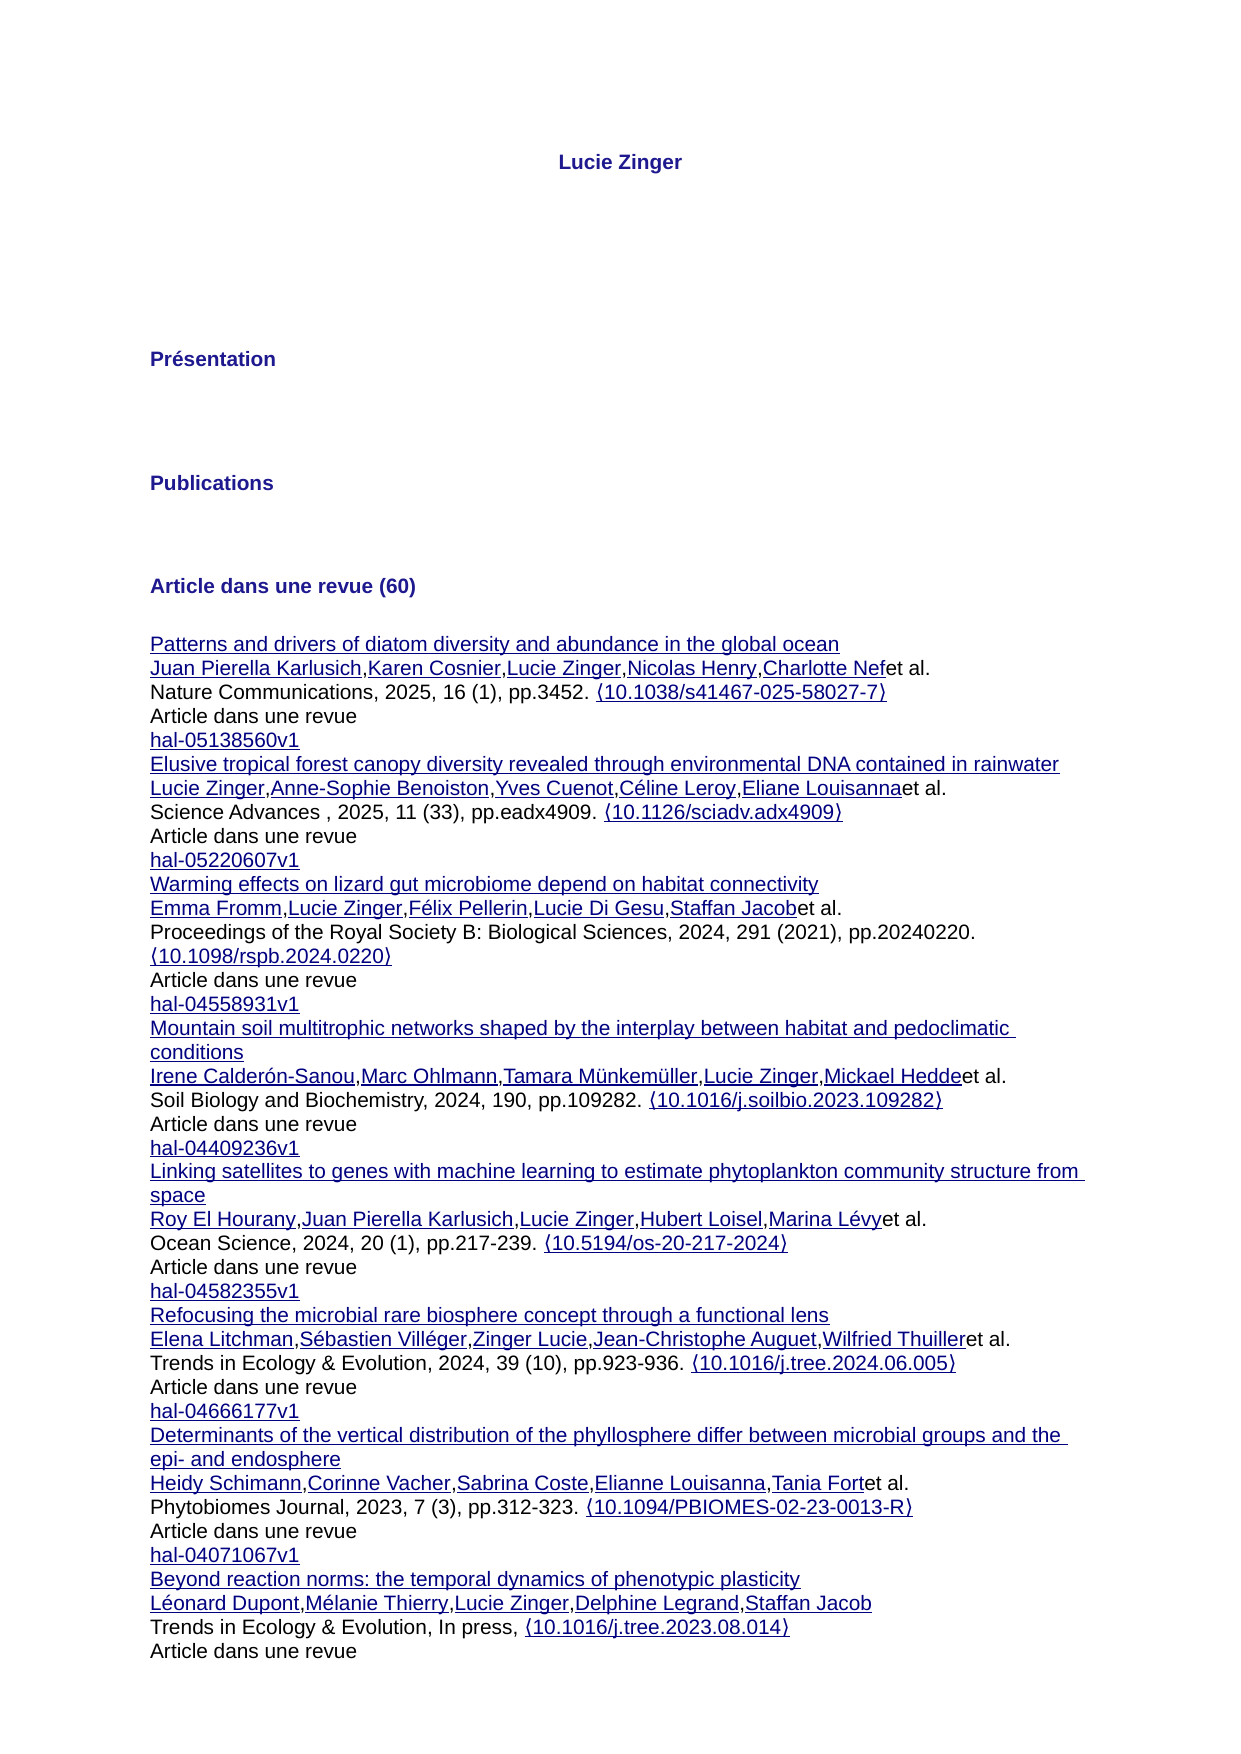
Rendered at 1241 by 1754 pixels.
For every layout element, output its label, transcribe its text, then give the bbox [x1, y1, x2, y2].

subtitle Article dans une revue (60) [150, 574, 1090, 598]
table_cell Linking satellites to genes with machine learning to estimate phytoplankton community structure from space Roy El Hourany,Juan Pierella Karlusich,Lucie Zinger,Hubert Loisel,Marina Lévyet al. Ocean Science, 2024, 20 (1), pp.217-239. ⟨10.5194/os-20-217-2024⟩ Article dans une revue hal-04582355v1 [150, 1159, 1090, 1303]
table_cell Determinants of the vertical distribution of the phyllosphere differ between microbial groups and the epi- and endosphere Heidy Schimann,Corinne Vacher,Sabrina Coste,Elianne Louisanna,Tania Fortet al. Phytobiomes Journal, 2023, 7 (3), pp.312-323. ⟨10.1094/PBIOMES-02-23-0013-R⟩ Article dans une revue hal-04071067v1 [150, 1423, 1090, 1567]
table_cell Mountain soil multitrophic networks shaped by the interplay between habitat and pedoclimatic conditions Irene Calderón-Sanou,Marc Ohlmann,Tamara Münkemüller,Lucie Zinger,Mickael Heddeet al. Soil Biology and Biochemistry, 2024, 190, pp.109282. ⟨10.1016/j.soilbio.2023.109282⟩ Article dans une revue hal-04409236v1 [150, 1016, 1090, 1159]
table_cell Refocusing the microbial rare biosphere concept through a functional lens Elena Litchman,Sébastien Villéger,Zinger Lucie,Jean-Christophe Auguet,Wilfried Thuilleret al. Trends in Ecology & Evolution, 2024, 39 (10), pp.923-936. ⟨10.1016/j.tree.2024.06.005⟩ Article dans une revue hal-04666177v1 [150, 1303, 1090, 1423]
subtitle Publications [150, 471, 1090, 495]
subtitle Lucie Zinger [150, 150, 1090, 174]
table_cell Elusive tropical forest canopy diversity revealed through environmental DNA contained in rainwater Lucie Zinger,Anne-Sophie Benoiston,Yves Cuenot,Céline Leroy,Eliane Louisannaet al. Science Advances , 2025, 11 (33), pp.eadx4909. ⟨10.1126/sciadv.adx4909⟩ Article dans une revue hal-05220607v1 [150, 752, 1090, 872]
table_cell Warming effects on lizard gut microbiome depend on habitat connectivity Emma Fromm,Lucie Zinger,Félix Pellerin,Lucie Di Gesu,Staffan Jacobet al. Proceedings of the Royal Society B: Biological Sciences, 2024, 291 (2021), pp.20240220. ⟨10.1098/rspb.2024.0220⟩ Article dans une revue hal-04558931v1 [150, 872, 1090, 1016]
table_header Patterns and drivers of diatom diversity and abundance in the global ocean Juan Pierella Karlusich,Karen Cosnier,Lucie Zinger,Nicolas Henry,Charlotte Nefet al. Nature Communications, 2025, 16 (1), pp.3452. ⟨10.1038/s41467-025-58027-7⟩ Article dans une revue hal-05138560v1 [150, 632, 1090, 752]
table_cell Beyond reaction norms: the temporal dynamics of phenotypic plasticity Léonard Dupont,Mélanie Thierry,Lucie Zinger,Delphine Legrand,Staffan Jacob Trends in Ecology & Evolution, In press, ⟨10.1016/j.tree.2023.08.014⟩ Article dans une revue [150, 1567, 1090, 1662]
subtitle Présentation [150, 347, 1090, 371]
